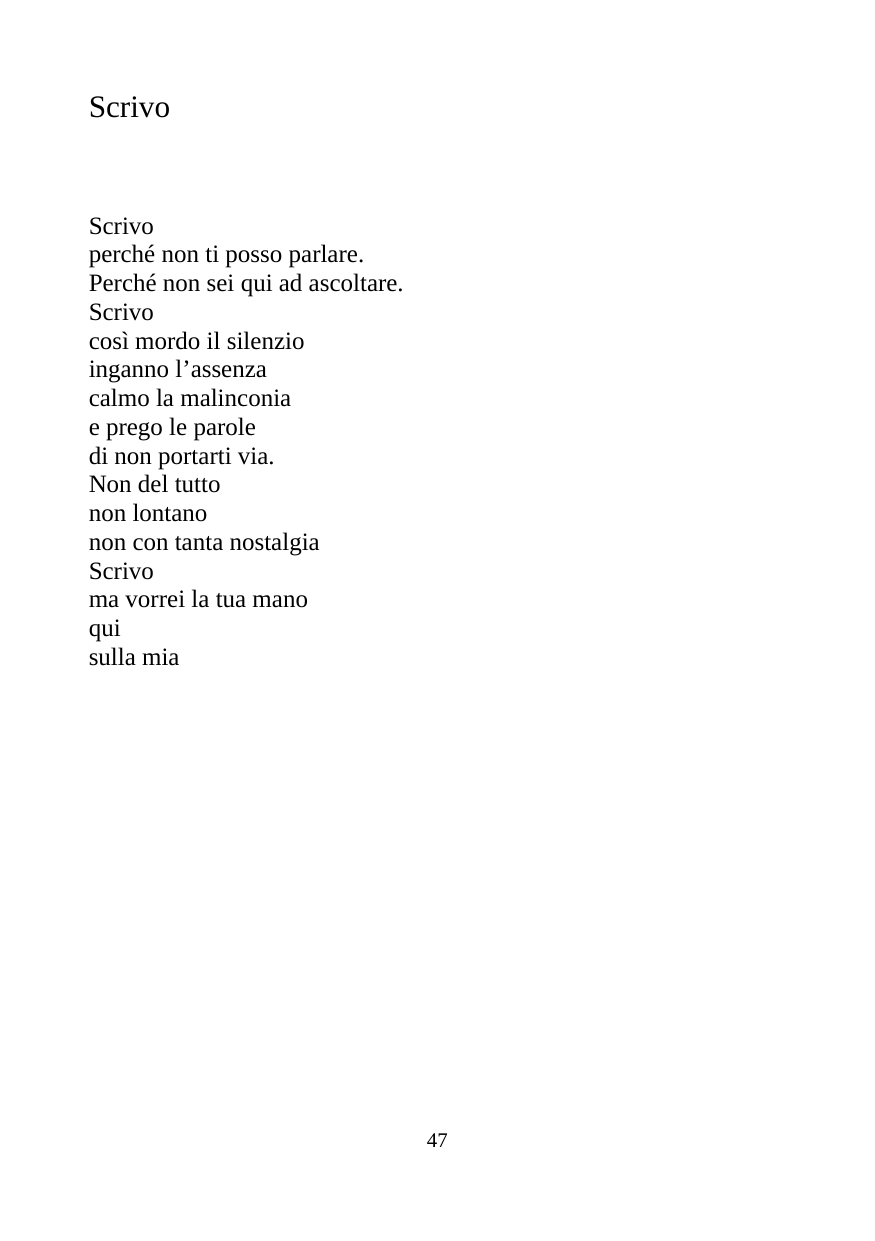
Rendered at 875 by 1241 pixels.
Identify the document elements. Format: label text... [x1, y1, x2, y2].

text Non del tutto [88, 469, 786, 498]
text così mordo il silenzio [88, 326, 786, 354]
text e prego le parole [88, 412, 786, 441]
text Scrivo [88, 211, 786, 239]
text Scrivo [88, 556, 786, 584]
text Scrivo [88, 297, 786, 326]
text ma vorrei la tua mano [88, 584, 786, 613]
text qui [88, 613, 786, 642]
text inganno l’assenza [88, 354, 786, 383]
text non lontano [88, 498, 786, 527]
text calmo la malinconia [88, 383, 786, 412]
subtitle Scrivo [88, 88, 786, 124]
text non con tanta nostalgia [88, 527, 786, 556]
text sulla mia [88, 642, 786, 671]
text perché non ti posso parlare. [88, 239, 786, 268]
text di non portarti via. [88, 441, 786, 469]
text Perché non sei qui ad ascoltare. [88, 268, 786, 297]
